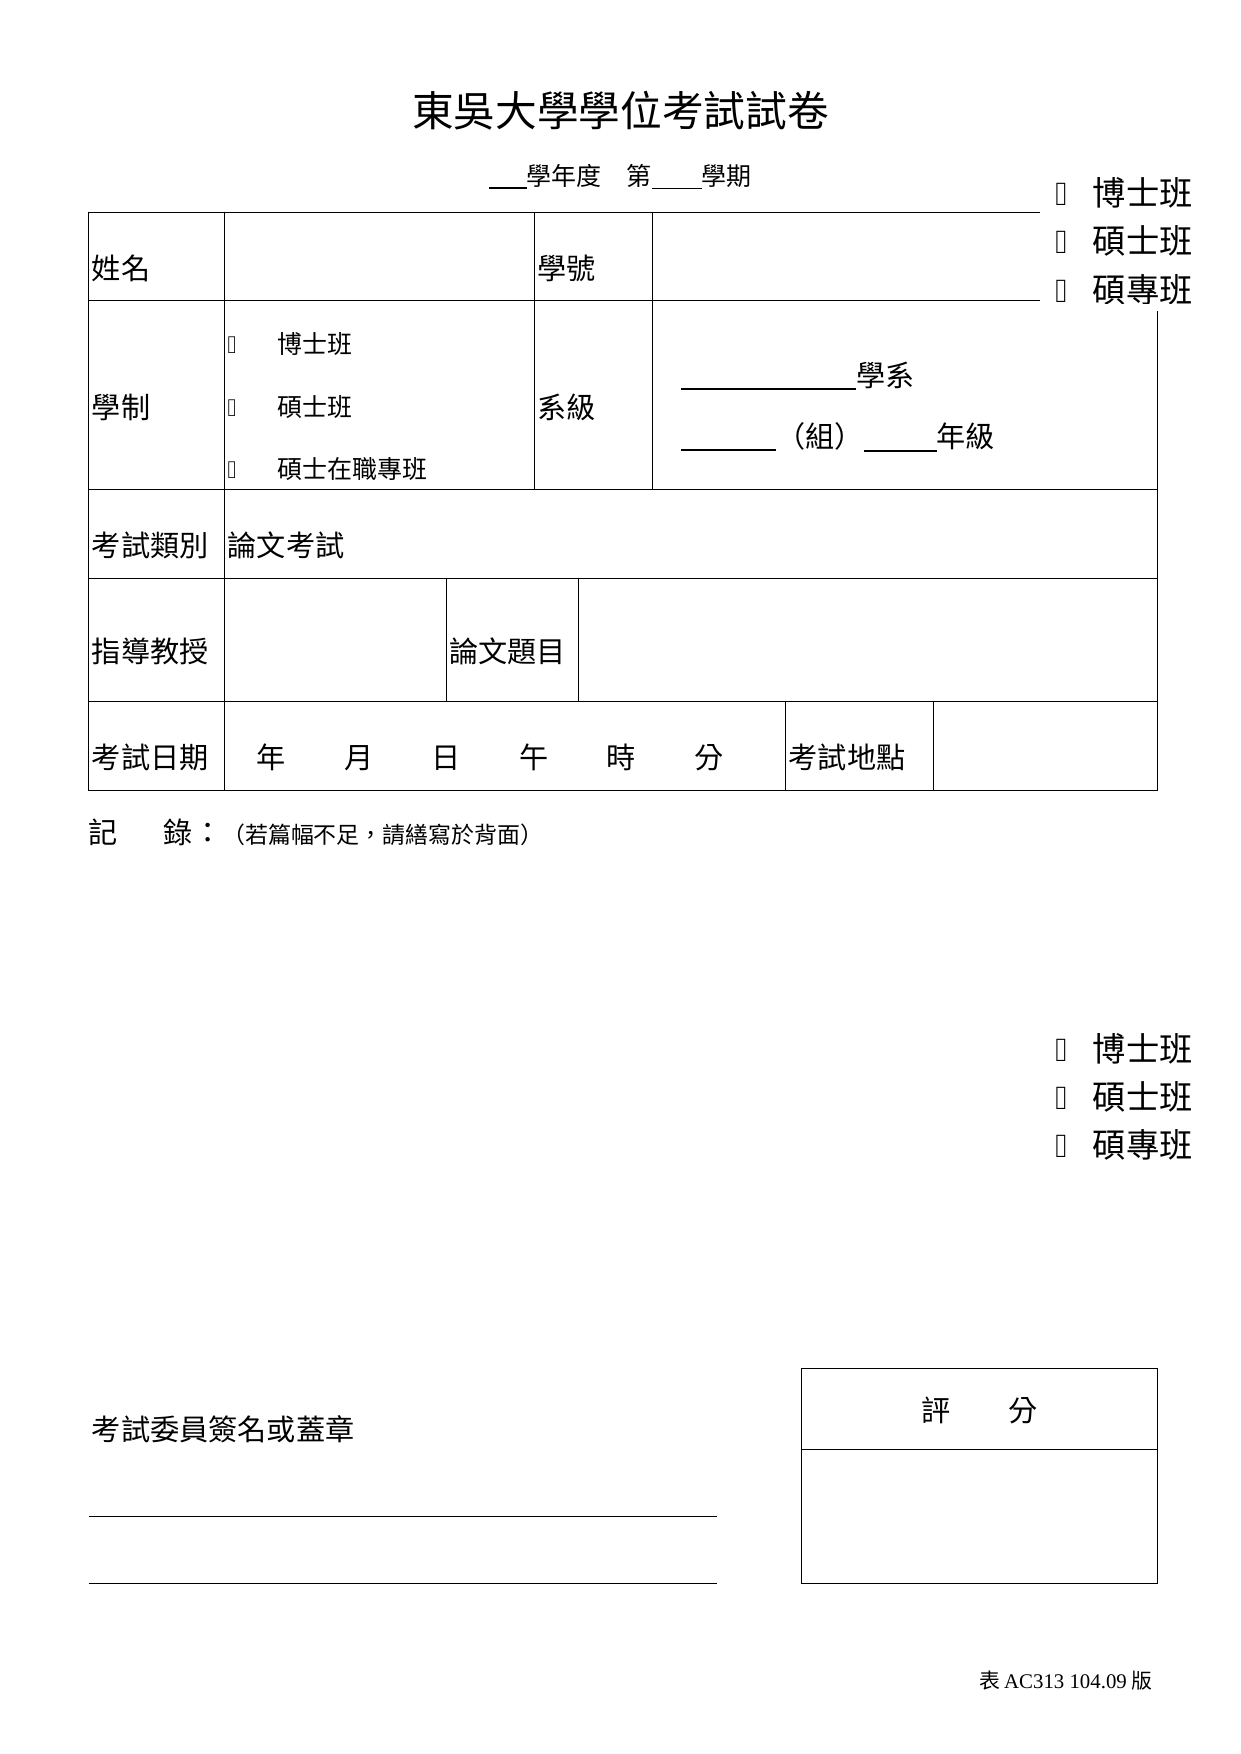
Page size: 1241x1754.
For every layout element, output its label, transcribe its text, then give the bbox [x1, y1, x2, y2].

table_cell 考試日期 [89, 702, 224, 789]
table_cell [717, 1449, 801, 1516]
text 記錄：（若篇幅不足，請繕寫於背面） [89, 809, 1152, 852]
table_cell 論文考試 [225, 490, 1157, 577]
table_cell 博士班 碩士班 碩士在職專班 [225, 301, 534, 489]
table_cell 學系 （組） 年級 [653, 301, 1157, 489]
list 碩士班 [1055, 215, 1225, 263]
list 博士班 [1055, 1023, 1225, 1071]
table_cell 論文題目 [447, 579, 578, 701]
table_cell [802, 1450, 1157, 1583]
table_cell [225, 579, 446, 701]
table_header 考試委員簽名或蓋章 [89, 1368, 717, 1448]
table_cell 年 月 日 午 時 分 [225, 702, 785, 789]
text 東吳大學學位考試試卷 [89, 78, 1152, 138]
table_header 姓名 [89, 213, 224, 300]
text 學年度 第 學期 [89, 157, 1240, 311]
table_cell 學制 [89, 301, 224, 489]
list 碩專班 [1055, 263, 1225, 304]
list 碩士班 [1055, 1071, 1225, 1119]
table_cell [89, 1449, 717, 1516]
table_cell [717, 1516, 801, 1583]
table_cell 考試類別 [89, 490, 224, 577]
table_cell [89, 1517, 717, 1583]
table_cell 指導教授 [89, 579, 224, 701]
list 博士班 [1055, 167, 1225, 215]
table_header [717, 1368, 801, 1448]
table_cell 系級 [535, 301, 652, 489]
table_header [653, 213, 1040, 300]
table_header 學號 [535, 213, 652, 300]
table_header 評 分 [802, 1369, 1157, 1448]
table_cell [579, 579, 1157, 701]
list 碩專班 [1055, 1119, 1225, 1159]
table_cell 考試地點 [786, 702, 933, 789]
table_header [225, 213, 534, 300]
table_cell [934, 702, 1157, 789]
